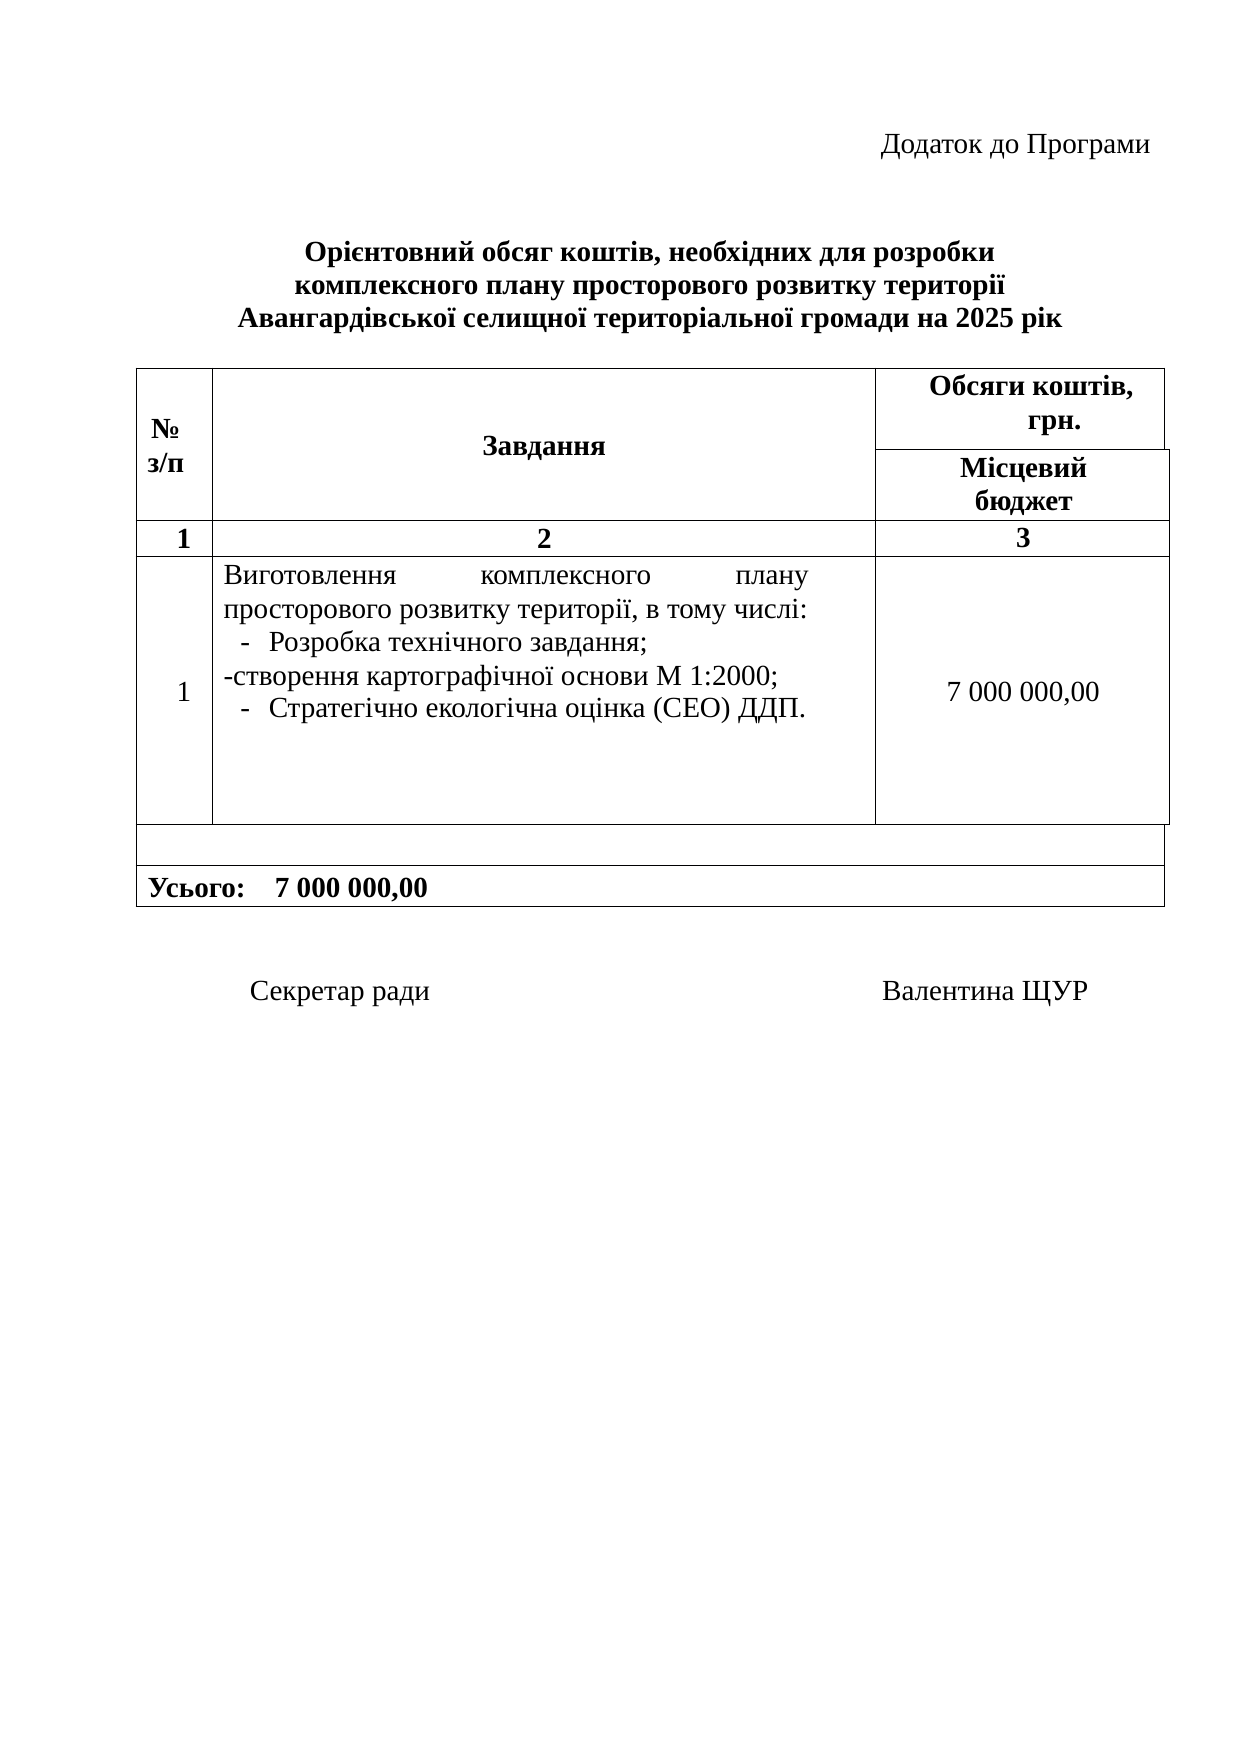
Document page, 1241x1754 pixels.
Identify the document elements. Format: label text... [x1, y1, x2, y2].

table_cell 1 [137, 557, 212, 824]
table_cell [137, 825, 1164, 865]
table_cell 1 [137, 521, 212, 556]
text Додаток до Програми [123, 126, 1150, 159]
table_header Завдання [213, 369, 875, 520]
table_header [1165, 368, 1170, 449]
table_cell 3 [876, 521, 1169, 556]
table_cell Місцевий бюджет [876, 450, 1169, 520]
table_cell [1165, 825, 1170, 865]
table_cell 2 [213, 521, 875, 556]
table_header Обсяги коштів, грн. [876, 369, 1164, 449]
table_header № з/п [137, 369, 212, 520]
table_cell 7 000 000,00 [876, 557, 1169, 824]
text Авангардівської селищної територіальної громади на 2025 рік [154, 301, 1145, 334]
table_cell [1165, 865, 1170, 906]
table_cell Усього: 7 000 000,00 [137, 866, 1164, 906]
table_cell Виготовлення комплексного плану просторового розвитку території, в тому числі: Розробка технічного завдання; -створення картографічної основи М 1:2000; Стратегічно екологічна оцінка (СЕО) ДДП. [213, 557, 875, 824]
subtitle Орієнтовний обсяг коштів, необхідних для розробки комплексного плану просторового розвитку території [291, 234, 1008, 301]
text Секретар ради Валентина ЩУР [147, 973, 1190, 1007]
